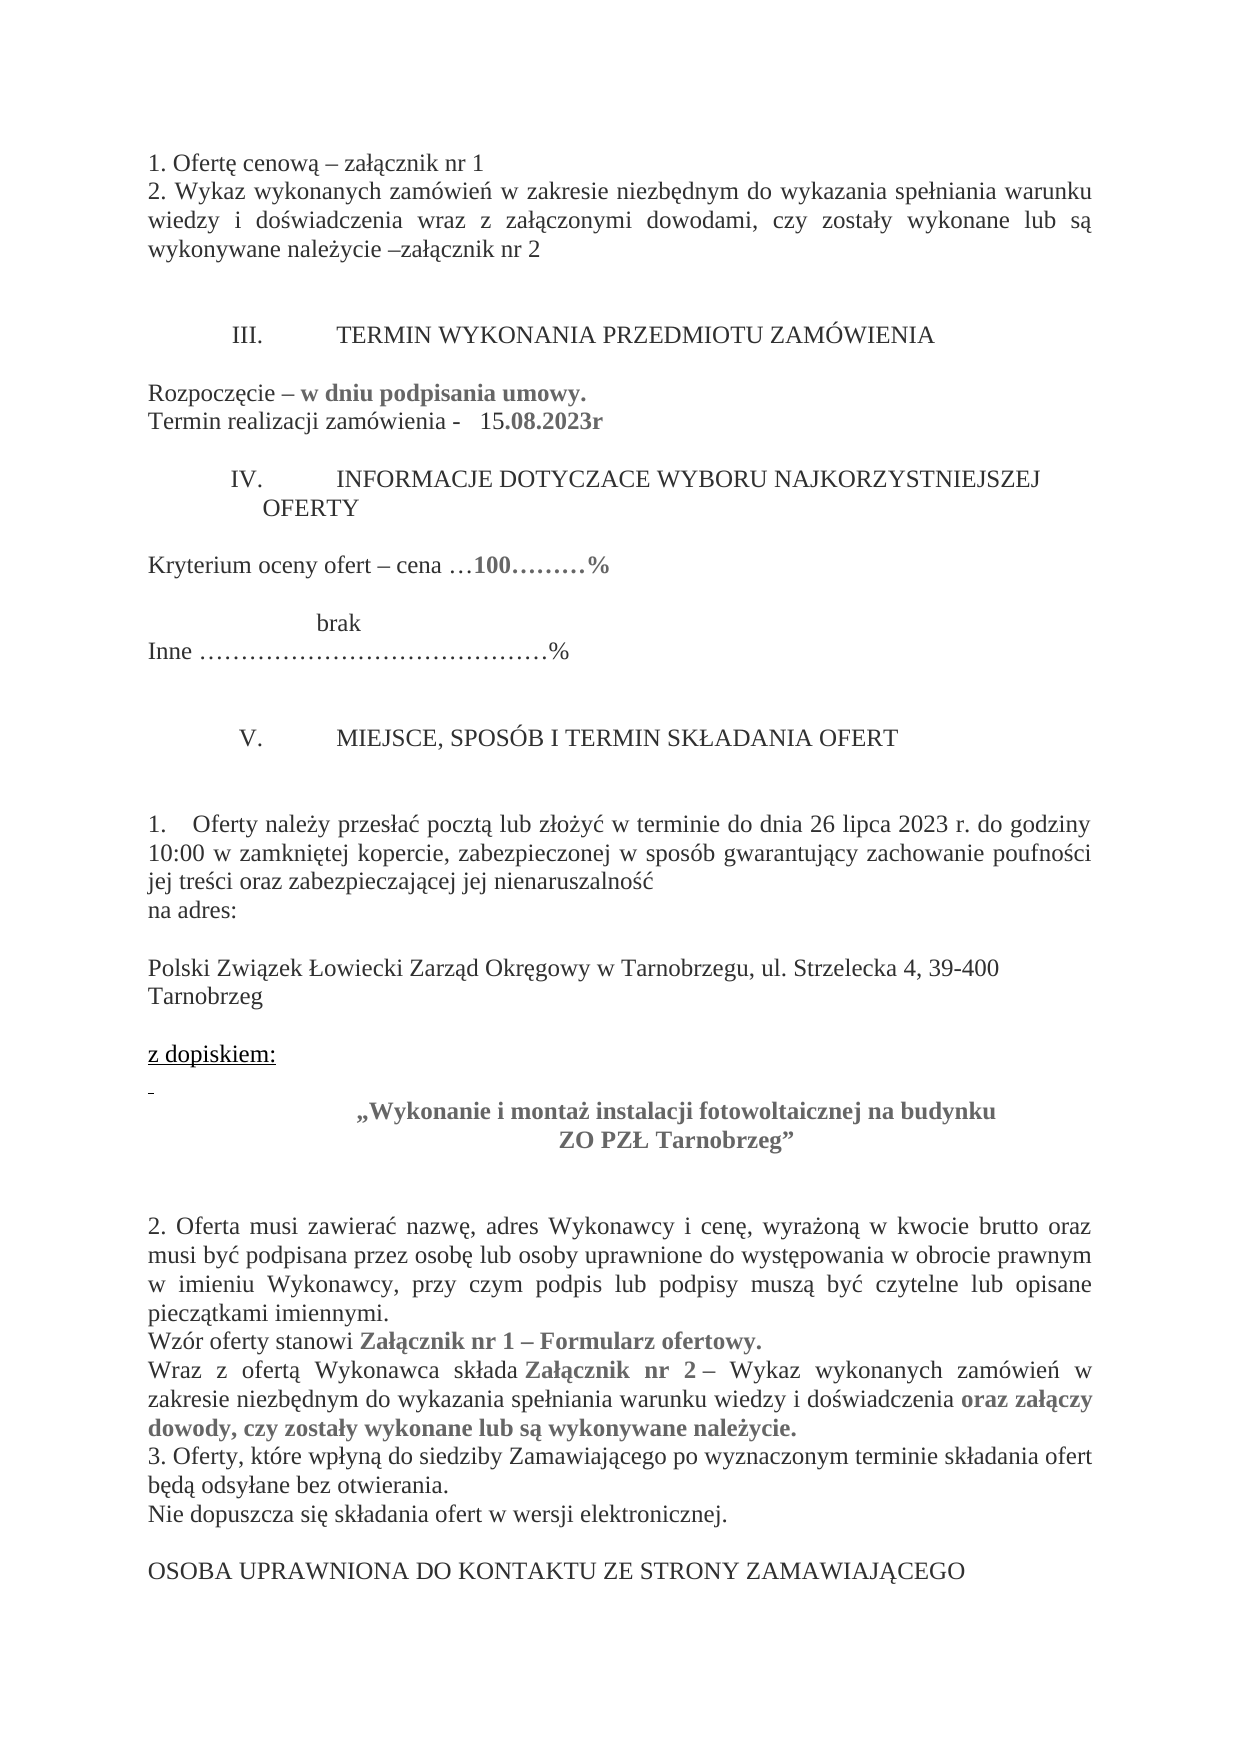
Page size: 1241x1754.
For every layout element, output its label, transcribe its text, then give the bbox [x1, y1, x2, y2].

list INFORMACJE DOTYCZACE WYBORU NAJKORZYSTNIEJSZEJ OFERTY [262, 464, 1093, 521]
text 2. Wykaz wykonanych zamówień w zakresie niezbędnym do wykazania spełniania warunku wiedzy i doświadczenia wraz z załączonymi dowodami, czy zostały wykonane lub są wykonywane należycie –załącznik nr 2 [148, 176, 1093, 263]
text OSOBA UPRAWNIONA DO KONTAKTU ZE STRONY ZAMAWIAJĄCEGO [148, 1556, 1093, 1585]
text Wraz z ofertą Wykonawca składa Załącznik nr 2 – Wykaz wykonanych zamówień w zakresie niezbędnym do wykazania spełniania warunku wiedzy i doświadczenia oraz załączy dowody, czy zostały wykonane lub są wykonywane należycie. [148, 1355, 1093, 1441]
text Rozpoczęcie – w dniu podpisania umowy. [148, 378, 1093, 406]
text ZO PZŁ Tarnobrzeg” [260, 1125, 1093, 1154]
text 1. Ofertę cenową – załącznik nr 1 [148, 148, 1093, 176]
text Wzór oferty stanowi Załącznik nr 1 – Formularz ofertowy. [148, 1326, 1093, 1355]
text Kryterium oceny ofert – cena …100………% [148, 550, 1093, 579]
text z dopiskiem: [148, 1039, 1093, 1068]
text Polski Związek Łowiecki Zarząd Okręgowy w Tarnobrzegu, ul. Strzelecka 4, 39-400 Tarnobrzeg [148, 953, 1093, 1010]
text brak [148, 608, 1093, 636]
text „Wykonanie i montaż instalacji fotowoltaicznej na budynku [260, 1096, 1093, 1125]
text Termin realizacji zamówienia - 15.08.2023r [148, 406, 1093, 435]
text 2. Oferta musi zawierać nazwę, adres Wykonawcy i cenę, wyrażoną w kwocie brutto oraz musi być podpisana przez osobę lub osoby uprawnione do występowania w obrocie prawnym w imieniu Wykonawcy, przy czym podpis lub podpisy muszą być czytelne lub opisane pieczątkami imiennymi. [148, 1211, 1093, 1326]
text na adres: [148, 895, 1093, 924]
list TERMIN WYKONANIA PRZEDMIOTU ZAMÓWIENIA [262, 320, 1093, 349]
text Nie dopuszcza się składania ofert w wersji elektronicznej. [148, 1499, 1093, 1528]
text 1. Oferty należy przesłać pocztą lub złożyć w terminie do dnia 26 lipca 2023 r. do godziny 10:00 w zamkniętej kopercie, zabezpieczonej w sposób gwarantujący zachowanie poufności jej treści oraz zabezpieczającej jej nienaruszalność [148, 809, 1093, 895]
text Inne ……………………………………% [148, 636, 1093, 665]
list MIEJSCE, SPOSÓB I TERMIN SKŁADANIA OFERT [262, 723, 1093, 751]
text 3. Oferty, które wpłyną do siedziby Zamawiającego po wyznaczonym terminie składania ofert będą odsyłane bez otwierania. [148, 1441, 1093, 1499]
